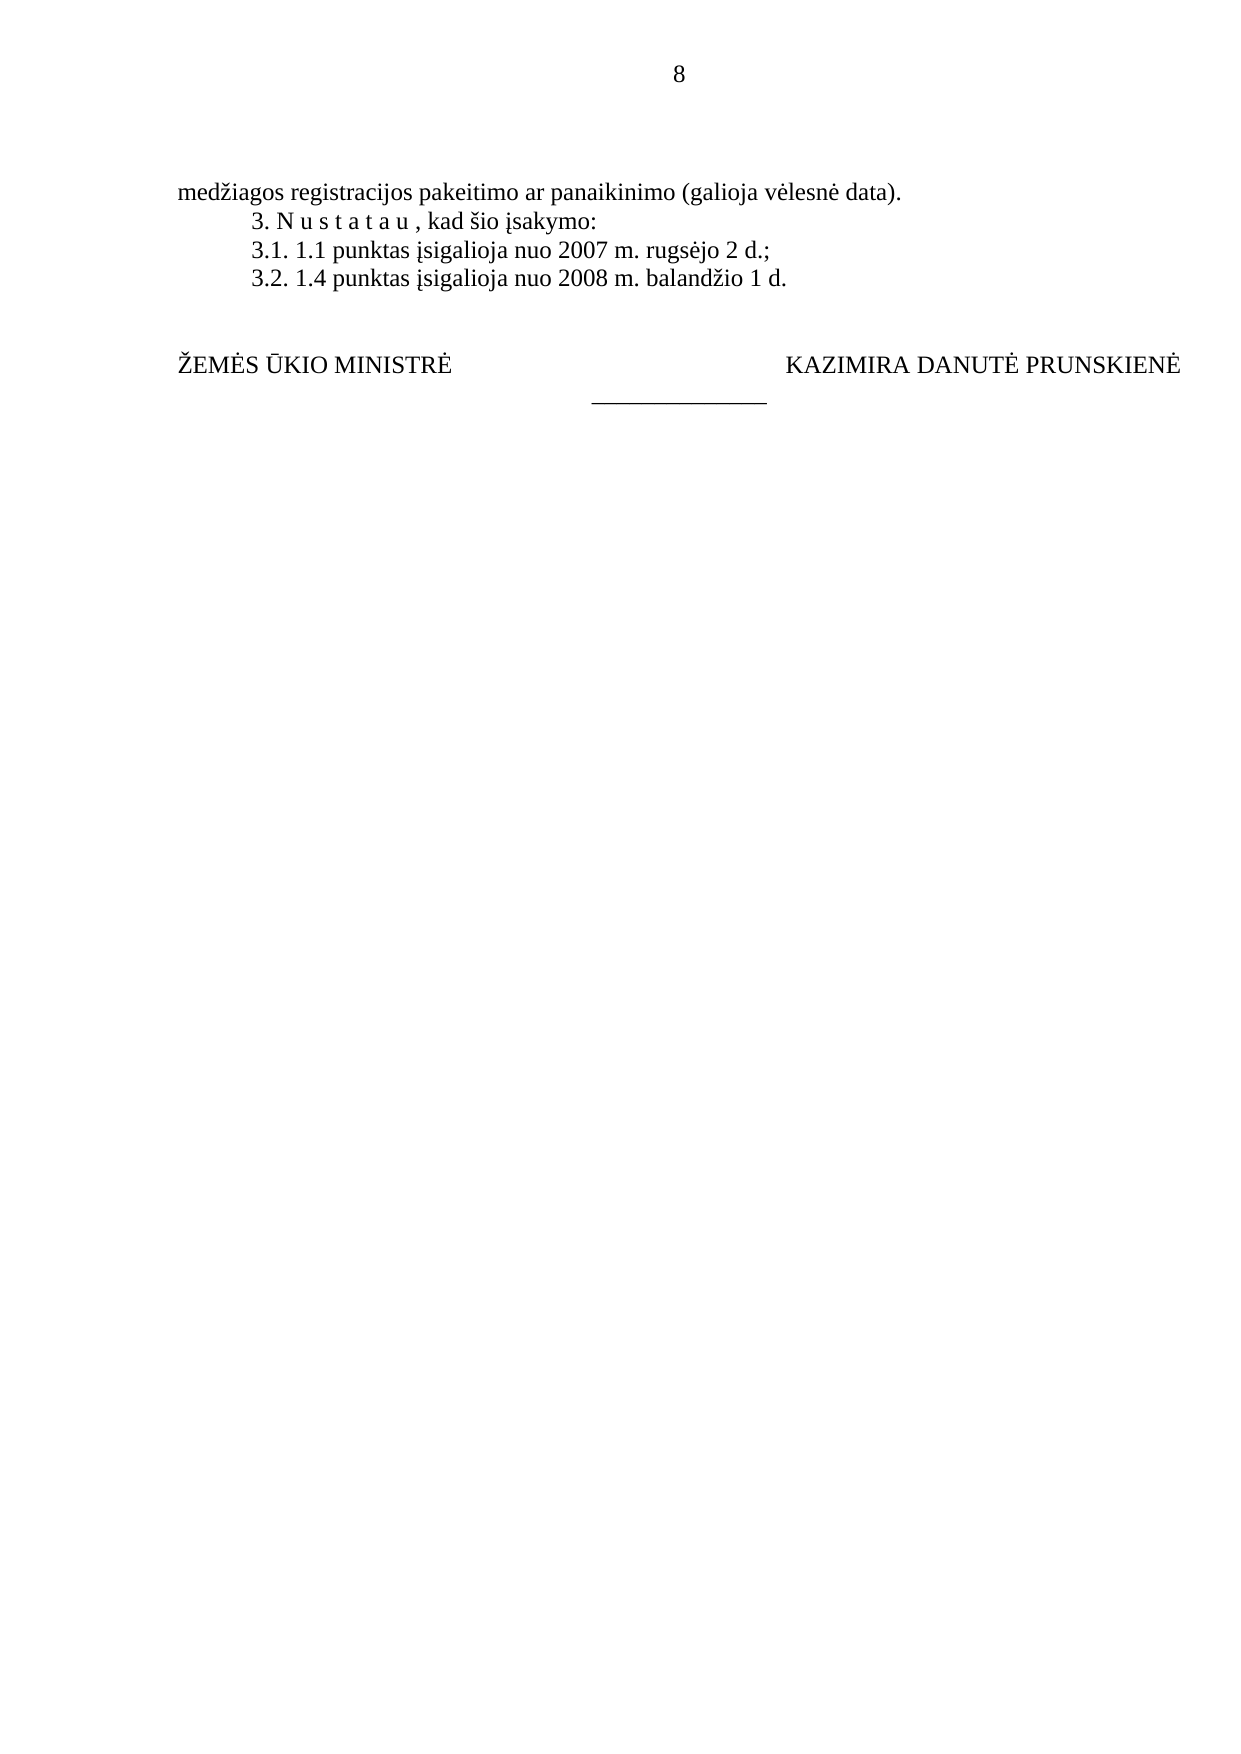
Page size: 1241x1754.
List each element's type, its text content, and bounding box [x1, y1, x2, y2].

text ŽEMĖS ŪKIO MINISTRĖ KAZIMIRA DANUTĖ PRUNSKIENĖ [177, 350, 1181, 378]
text ______________ [177, 378, 1181, 407]
text 3.1. 1.1 punktas įsigalioja nuo 2007 m. rugsėjo 2 d.; [177, 235, 1181, 263]
text medžiagos registracijos pakeitimo ar panaikinimo (galioja vėlesnė data). [177, 177, 1181, 206]
text 3. Nustatau, kad šio įsakymo: [177, 206, 1181, 235]
text 3.2. 1.4 punktas įsigalioja nuo 2008 m. balandžio 1 d. [177, 263, 1181, 292]
